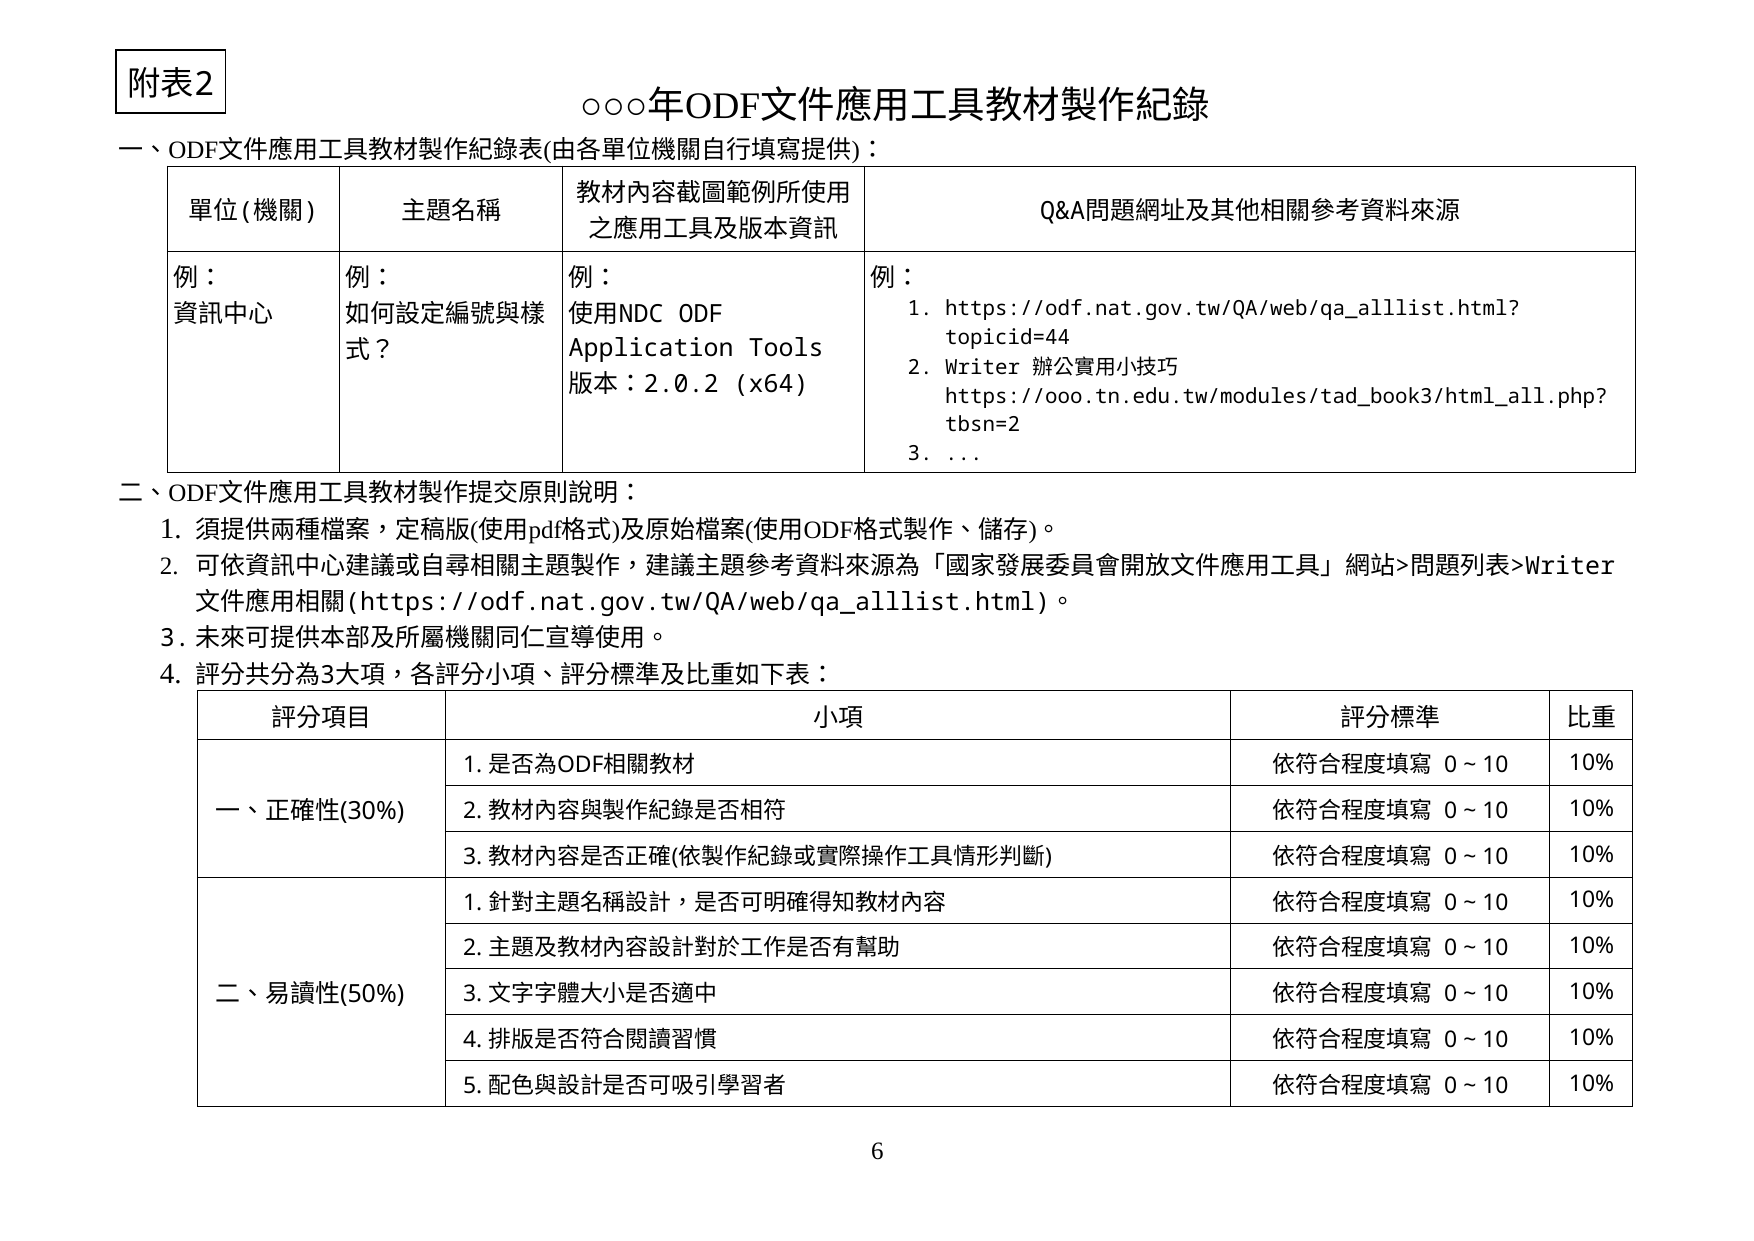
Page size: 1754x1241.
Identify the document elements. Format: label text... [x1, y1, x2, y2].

table_cell 10% [1550, 878, 1632, 922]
list 評分共分為3大項，各評分小項、評分標準及比重如下表： [159, 654, 1636, 690]
table_cell 1. 是否為ODF相關教材 [446, 740, 1230, 785]
table_header 主題名稱 [340, 167, 562, 251]
table_header 單位(機關) [168, 167, 339, 251]
table_cell 10% [1550, 924, 1632, 968]
table_header 比重 [1550, 691, 1632, 739]
table_cell 2. 主題及教材內容設計對於工作是否有幫助 [446, 924, 1230, 968]
table_cell 依符合程度填寫 0 ~ 10 [1231, 969, 1549, 1014]
list 須提供兩種檔案，定稿版(使用pdf格式)及原始檔案(使用ODF格式製作、儲存)。 [159, 509, 1636, 545]
text ○○○年ODF文件應用工具教材製作紀錄 [117, 51, 225, 57]
table_cell 例： 資訊中心 [168, 252, 339, 472]
text 一、ODF文件應用工具教材製作紀錄表(由各單位機關自行填寫提供)： [118, 129, 1636, 166]
table_header 小項 [446, 691, 1230, 739]
table_cell 例： 如何設定編號與樣式？ [340, 252, 562, 472]
table_cell 3. 教材內容是否正確(依製作紀錄或實際操作工具情形判斷) [446, 832, 1230, 877]
table_cell 4. 排版是否符合閱讀習慣 [446, 1015, 1230, 1060]
table_cell 依符合程度填寫 0 ~ 10 [1231, 786, 1549, 831]
table_cell 例： 使用NDC ODF Application Tools 版本：2.0.2 (x64) [563, 252, 864, 472]
table_cell 依符合程度填寫 0 ~ 10 [1231, 832, 1549, 877]
table_header 評分項目 [198, 691, 445, 739]
table_cell 10% [1550, 1061, 1632, 1106]
list 可依資訊中心建議或自尋相關主題製作，建議主題參考資料來源為「國家發展委員會開放文件應用工具」網站>問題列表>Writer文件應用相關(https://odf.nat.gov.tw/QA/web/qa_alllist.html)。 [159, 545, 1636, 618]
list 未來可提供本部及所屬機關同仁宣導使用。 [159, 618, 1636, 654]
table_cell 10% [1550, 786, 1632, 831]
table_cell 2. 教材內容與製作紀錄是否相符 [446, 786, 1230, 831]
table_cell 10% [1550, 740, 1632, 785]
table_header Q&A問題網址及其他相關參考資料來源 [865, 167, 1635, 251]
table_cell 例： https://odf.nat.gov.tw/QA/web/qa_alllist.html?topicid=44 Writer 辦公實用小技巧 https://ooo.tn.edu.tw/modules/tad_book3/html_all.php?tbsn=2 ... [865, 252, 1635, 472]
table_header 教材內容截圖範例所使用之應用工具及版本資訊 [563, 167, 864, 251]
table_cell 10% [1550, 969, 1632, 1014]
table_cell 二、易讀性(50%) [198, 878, 445, 1106]
table_cell 依符合程度填寫 0 ~ 10 [1231, 740, 1549, 785]
table_cell 依符合程度填寫 0 ~ 10 [1231, 1015, 1549, 1060]
text 附表2 [117, 57, 225, 106]
text ○○○年ODF文件應用工具教材製作紀錄 [153, 75, 1636, 129]
table_cell 依符合程度填寫 0 ~ 10 [1231, 924, 1549, 968]
table_cell 3. 文字字體大小是否適中 [446, 969, 1230, 1014]
table_cell 依符合程度填寫 0 ~ 10 [1231, 1061, 1549, 1106]
table_cell 10% [1550, 832, 1632, 877]
table_cell 5. 配色與設計是否可吸引學習者 [446, 1061, 1230, 1106]
table_cell 1. 針對主題名稱設計，是否可明確得知教材內容 [446, 878, 1230, 922]
text ○○○年ODF文件應用工具教材製作紀錄 [117, 106, 225, 112]
table_cell 依符合程度填寫 0 ~ 10 [1231, 878, 1549, 922]
table_cell 10% [1550, 1015, 1632, 1060]
table_cell 一、正確性(30%) [198, 740, 445, 877]
text 二、ODF文件應用工具教材製作提交原則說明： [118, 473, 1636, 509]
table_header 評分標準 [1231, 691, 1549, 739]
